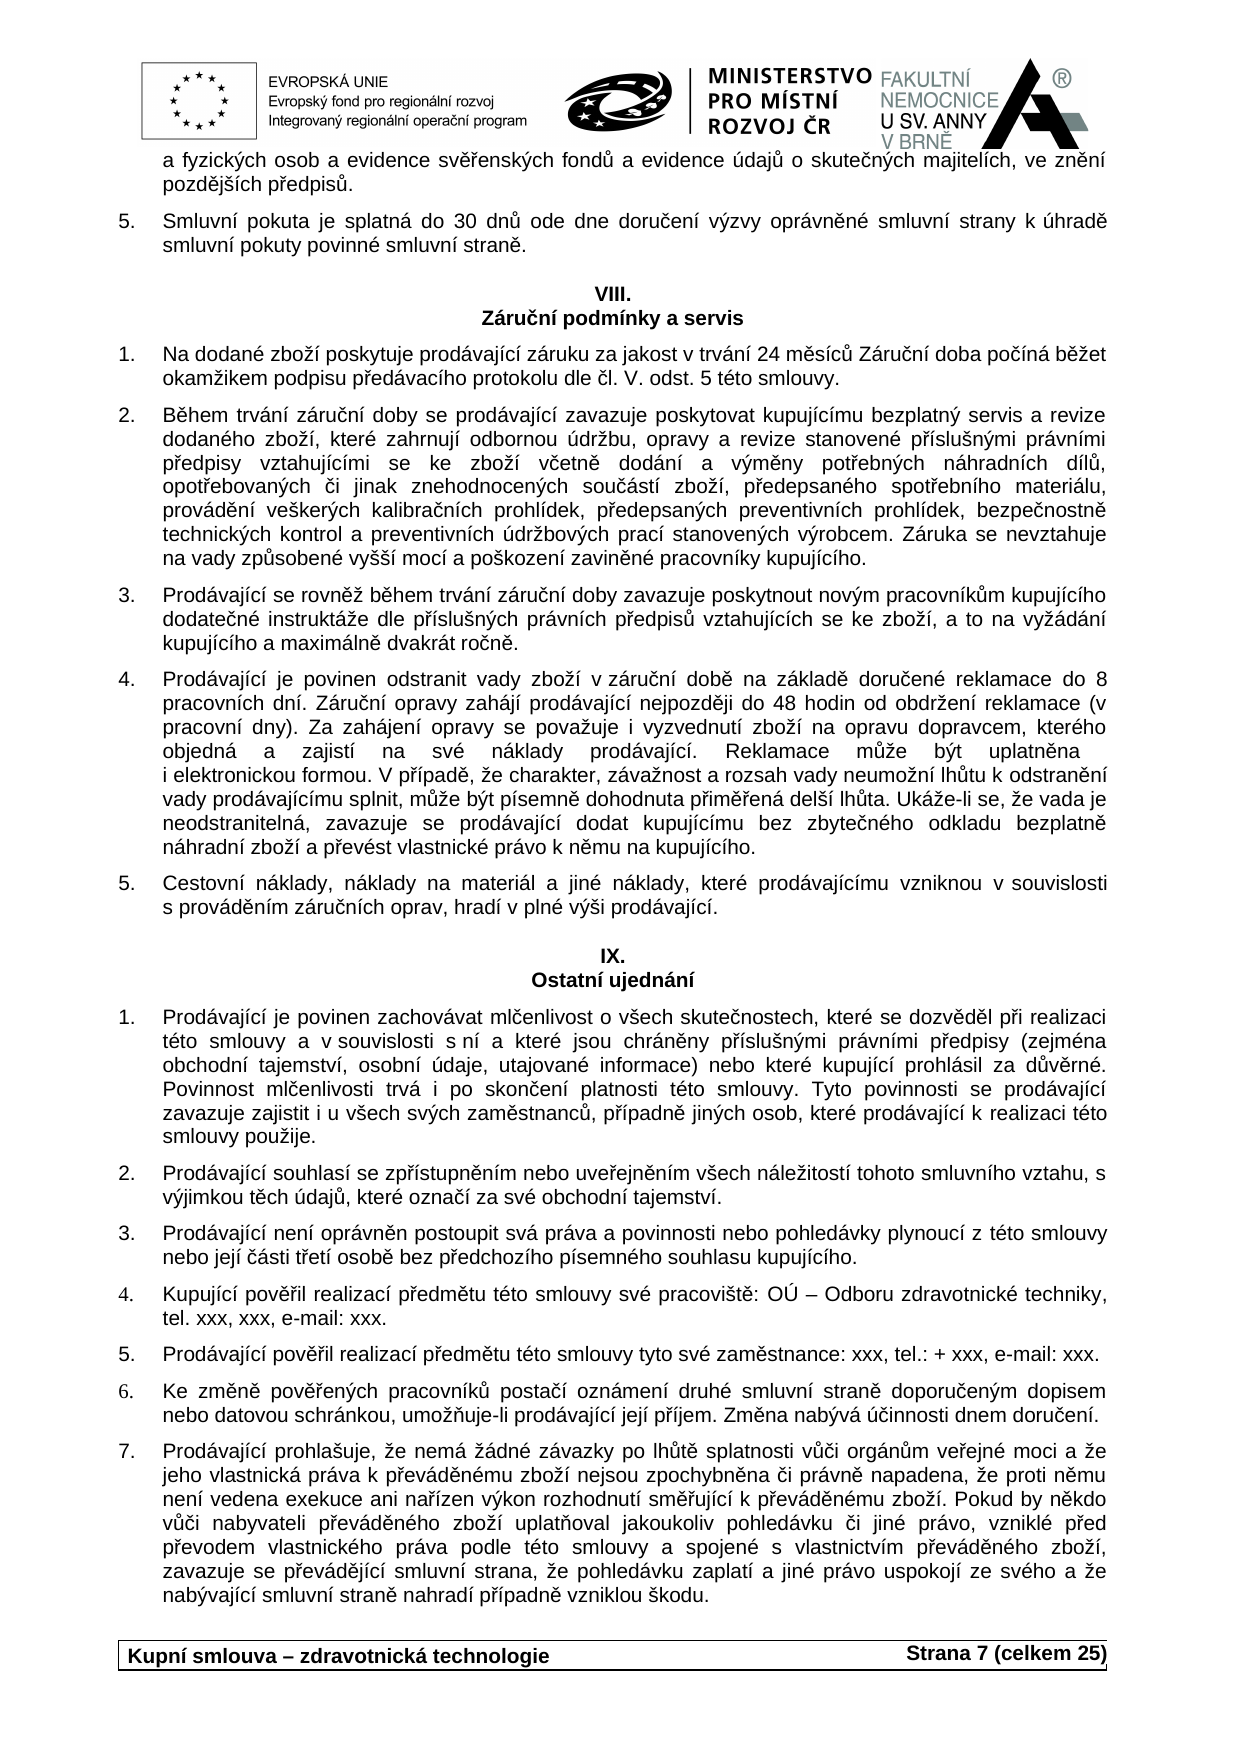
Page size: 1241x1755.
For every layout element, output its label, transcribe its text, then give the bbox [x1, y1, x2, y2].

list a fyzických osob a evidence svěřenských fondů a evidence údajů o skutečných majitelích, ve znění pozdějších předpisů. [118, 148, 1107, 196]
list Prodávající se rovněž během trvání záruční doby zavazuje poskytnout novým pracovníkům kupujícího dodatečné instruktáže dle příslušných právních předpisů vztahujících se ke zboží, a to na vyžádání kupujícího a maximálně dvakrát ročně. [118, 583, 1107, 654]
list Prodávající je povinen zachovávat mlčenlivost o všech skutečnostech, které se dozvěděl při realizaci této smlouvy a v souvislosti s ní a které jsou chráněny příslušnými právními předpisy (zejména obchodní tajemství, osobní údaje, utajované informace) nebo které kupující prohlásil za důvěrné. Povinnost mlčenlivosti trvá i po skončení platnosti této smlouvy. Tyto povinnosti se prodávající zavazuje zajistit i u všech svých zaměstnanců, případně jiných osob, které prodávající k realizaci této smlouvy použije. [118, 1004, 1107, 1148]
text IX. [118, 944, 1107, 968]
text Ostatní ujednání [118, 968, 1107, 992]
list Prodávající pověřil realizací předmětu této smlouvy tyto své zaměstnance: xxx, tel.: + xxx, e-mail: xxx. [118, 1342, 1107, 1366]
list Na dodané zboží poskytuje prodávající záruku za jakost v trvání 24 měsíců Záruční doba počíná běžet okamžikem podpisu předávacího protokolu dle čl. V. odst. 5 této smlouvy. [118, 342, 1107, 390]
list Ke změně pověřených pracovníků postačí oznámení druhé smluvní straně doporučeným dopisem nebo datovou schránkou, umožňuje-li prodávající její příjem. Změna nabývá účinnosti dnem doručení. [118, 1379, 1107, 1427]
text VIII. [118, 282, 1107, 306]
list Smluvní pokuta je splatná do 30 dnů ode dne doručení výzvy oprávněné smluvní strany k úhradě smluvní pokuty povinné smluvní straně. [118, 209, 1107, 257]
list Prodávající souhlasí se zpřístupněním nebo uveřejněním všech náležitostí tohoto smluvního vztahu, s výjimkou těch údajů, které označí za své obchodní tajemství. [118, 1161, 1107, 1209]
list Prodávající je povinen odstranit vady zboží v záruční době na základě doručené reklamace do 8 pracovních dní. Záruční opravy zahájí prodávající nejpozději do 48 hodin od obdržení reklamace (v pracovní dny). Za zahájení opravy se považuje i vyzvednutí zboží na opravu dopravcem, kterého objedná a zajistí na své náklady prodávající. Reklamace může být uplatněna i elektronickou formou. V případě, že charakter, závažnost a rozsah vady neumožní lhůtu k odstranění vady prodávajícímu splnit, může být písemně dohodnuta přiměřená delší lhůta. Ukáže-li se, že vada je neodstranitelná, zavazuje se prodávající dodat kupujícímu bez zbytečného odkladu bezplatně náhradní zboží a převést vlastnické právo k němu na kupujícího. [118, 667, 1107, 859]
list Prodávající není oprávněn postoupit svá práva a povinnosti nebo pohledávky plynoucí z této smlouvy nebo její části třetí osobě bez předchozího písemného souhlasu kupujícího. [118, 1221, 1107, 1269]
list Během trvání záruční doby se prodávající zavazuje poskytovat kupujícímu bezplatný servis a revize dodaného zboží, které zahrnují odbornou údržbu, opravy a revize stanovené příslušnými právními předpisy vztahujícími se ke zboží včetně dodání a výměny potřebných náhradních dílů, opotřebovaných či jinak znehodnocených součástí zboží, předepsaného spotřebního materiálu, provádění veškerých kalibračních prohlídek, předepsaných preventivních prohlídek, bezpečnostně technických kontrol a preventivních údržbových prací stanovených výrobcem. Záruka se nevztahuje na vady způsobené vyšší mocí a poškození zaviněné pracovníky kupujícího. [118, 402, 1107, 570]
subtitle Záruční podmínky a servis [118, 306, 1107, 329]
list Prodávající prohlašuje, že nemá žádné závazky po lhůtě splatnosti vůči orgánům veřejné moci a že jeho vlastnická práva k převáděnému zboží nejsou zpochybněna či právně napadena, že proti němu není vedena exekuce ani nařízen výkon rozhodnutí směřující k převáděnému zboží. Pokud by někdo vůči nabyvateli převáděného zboží uplatňoval jakoukoliv pohledávku či jiné právo, vzniklé před převodem vlastnického práva podle této smlouvy a spojené s vlastnictvím převáděného zboží, zavazuje se převádějící smluvní strana, že pohledávku zaplatí a jiné právo uspokojí ze svého a že nabývající smluvní straně nahradí případně vzniklou škodu. [118, 1439, 1107, 1607]
list Kupující pověřil realizací předmětu této smlouvy své pracoviště: OÚ – Odboru zdravotnické techniky, tel. xxx, xxx, e-mail: xxx. [118, 1282, 1107, 1330]
list Cestovní náklady, náklady na materiál a jiné náklady, které prodávajícímu vzniknou v souvislosti s prováděním záručních oprav, hradí v plné výši prodávající. [118, 871, 1107, 919]
